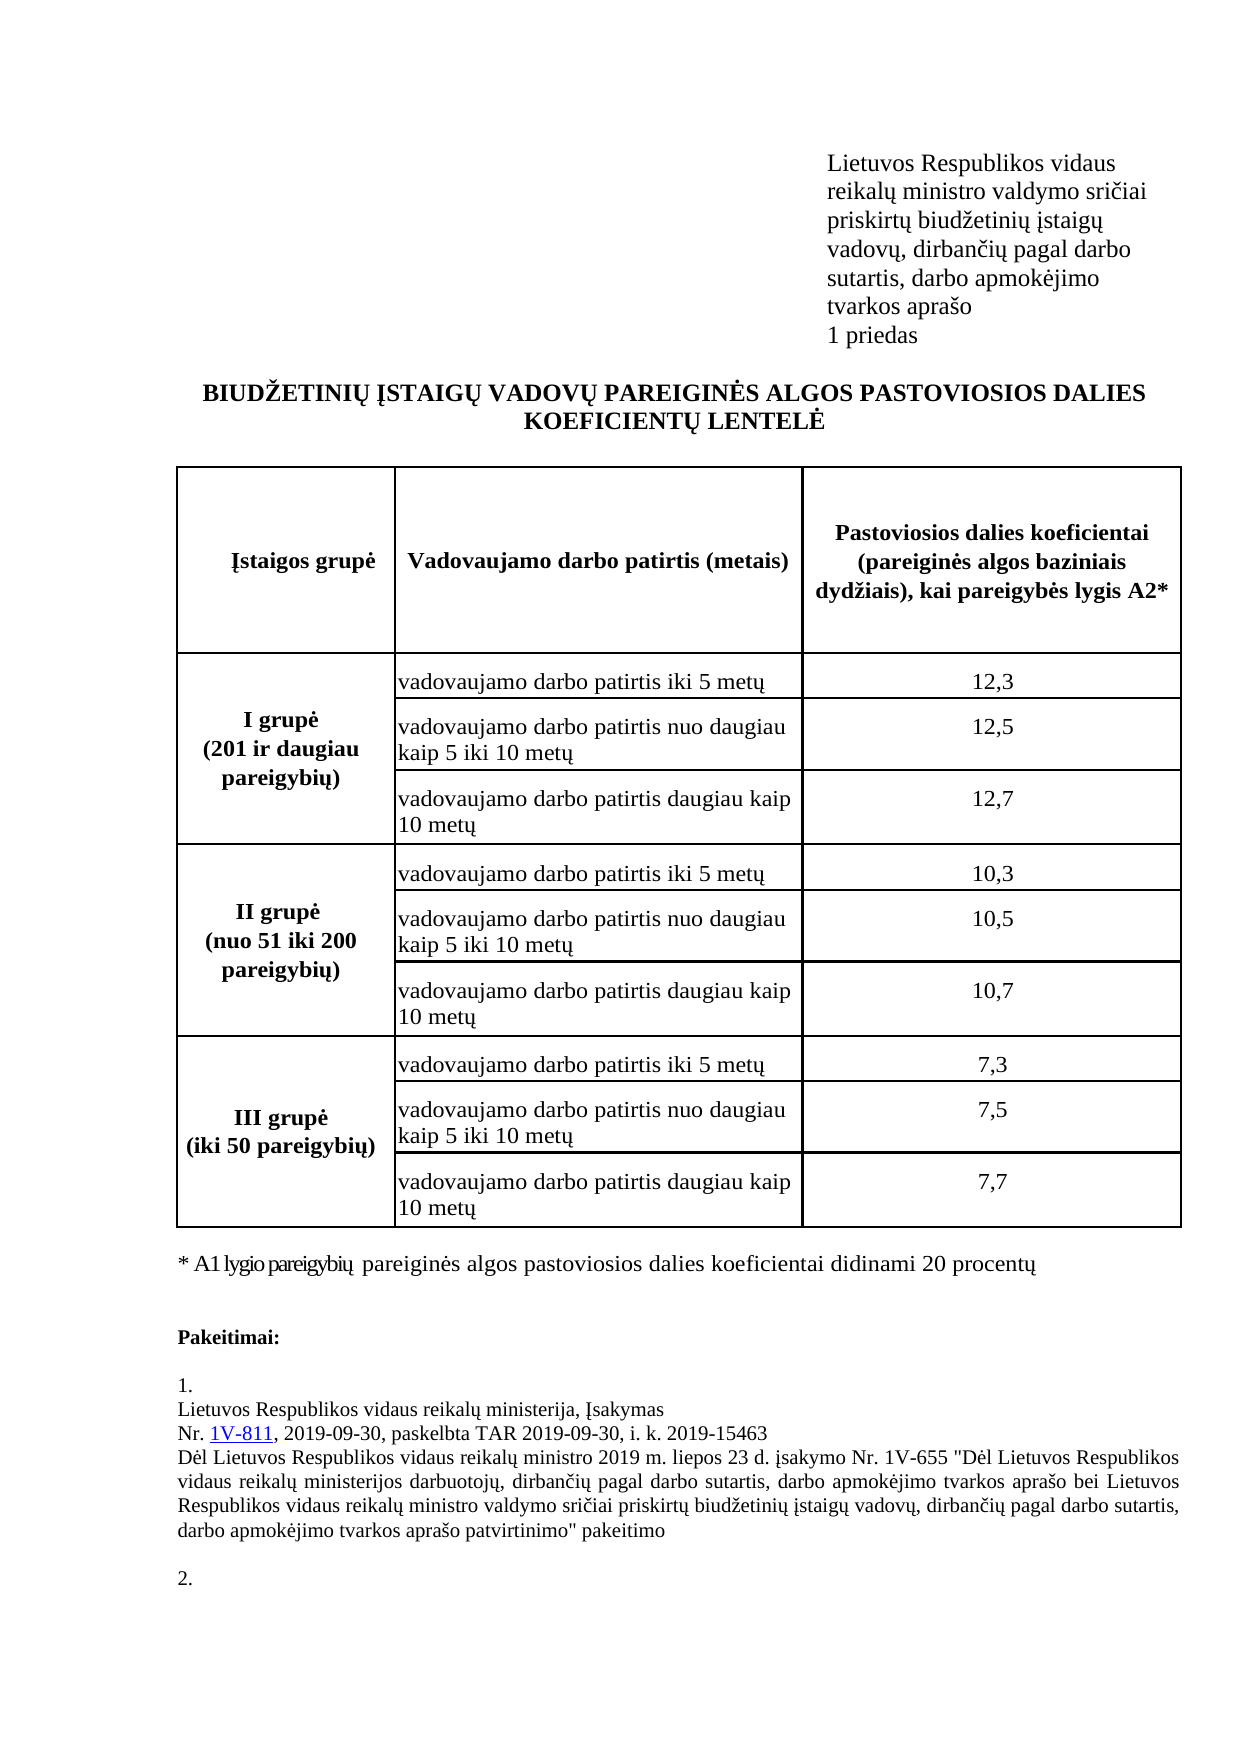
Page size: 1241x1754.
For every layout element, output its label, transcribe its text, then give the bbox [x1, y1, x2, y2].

table_cell vadovaujamo darbo patirtis daugiau kaip 10 metų [396, 963, 801, 1035]
text 2. [177, 1566, 1181, 1590]
table_cell 10,3 [804, 845, 1180, 888]
text 1 priedas [827, 320, 1172, 349]
table_cell vadovaujamo darbo patirtis daugiau kaip 10 metų [396, 1154, 801, 1226]
table_cell 7,5 [804, 1082, 1180, 1151]
table_cell 7,7 [804, 1154, 1180, 1226]
table_cell I grupė (201 ir daugiau pareigybių) [178, 654, 394, 843]
table_header Vadovaujamo darbo patirtis (metais) [396, 468, 801, 652]
table_cell 7,3 [804, 1037, 1180, 1080]
table_header Pastoviosios dalies koeficientai (pareiginės algos baziniais dydžiais), kai pareigybės lygis A2* [804, 468, 1180, 652]
text 1. [177, 1373, 1181, 1397]
text Lietuvos Respublikos vidaus reikalų ministerija, Įsakymas [177, 1397, 1181, 1421]
table_cell 12,7 [804, 771, 1180, 843]
table_cell 10,5 [804, 891, 1180, 960]
text Lietuvos Respublikos vidaus reikalų ministro valdymo sričiai priskirtų biudžetinių įstaigų vadovų, dirbančių pagal darbo sutartis, darbo apmokėjimo tvarkos aprašo [827, 148, 1172, 320]
table_header Įstaigos grupė [178, 468, 394, 652]
table_cell 12,5 [804, 699, 1180, 769]
table_cell II grupė (nuo 51 iki 200 pareigybių) [178, 845, 394, 1035]
text * A1 lygio pareigybių pareiginės algos pastoviosios dalies koeficientai didinami 20 procentų [177, 1251, 1172, 1277]
table_cell 12,3 [804, 654, 1180, 697]
text Dėl Lietuvos Respublikos vidaus reikalų ministro 2019 m. liepos 23 d. įsakymo Nr. 1V-655 "Dėl Lietuvos Respublikos vidaus reikalų ministerijos darbuotojų, dirbančių pagal darbo sutartis, darbo apmokėjimo tvarkos aprašo bei Lietuvos Respublikos vidaus reikalų ministro valdymo sričiai priskirtų biudžetinių įstaigų vadovų, dirbančių pagal darbo sutartis, darbo apmokėjimo tvarkos aprašo patvirtinimo" pakeitimo [177, 1445, 1181, 1542]
text Pakeitimai: [177, 1325, 1181, 1349]
table_cell vadovaujamo darbo patirtis nuo daugiau kaip 5 iki 10 metų [396, 891, 801, 960]
text Nr. 1V-811, 2019-09-30, paskelbta TAR 2019-09-30, i. k. 2019-15463 [177, 1421, 1181, 1445]
table_cell vadovaujamo darbo patirtis iki 5 metų [396, 1037, 801, 1080]
table_cell vadovaujamo darbo patirtis daugiau kaip 10 metų [396, 771, 801, 843]
table_cell vadovaujamo darbo patirtis nuo daugiau kaip 5 iki 10 metų [396, 1082, 801, 1151]
text BIUDŽETINIŲ ĮSTAIGŲ VADOVŲ PAREIGINĖS ALGOS PASTOVIOSIOS DALIES KOEFICIENTŲ LENTELĖ [177, 378, 1172, 435]
table_cell vadovaujamo darbo patirtis iki 5 metų [396, 845, 801, 888]
table_cell 10,7 [804, 963, 1180, 1035]
table_cell vadovaujamo darbo patirtis iki 5 metų [396, 654, 801, 697]
table_cell III grupė (iki 50 pareigybių) [178, 1037, 394, 1226]
table_cell vadovaujamo darbo patirtis nuo daugiau kaip 5 iki 10 metų [396, 699, 801, 769]
